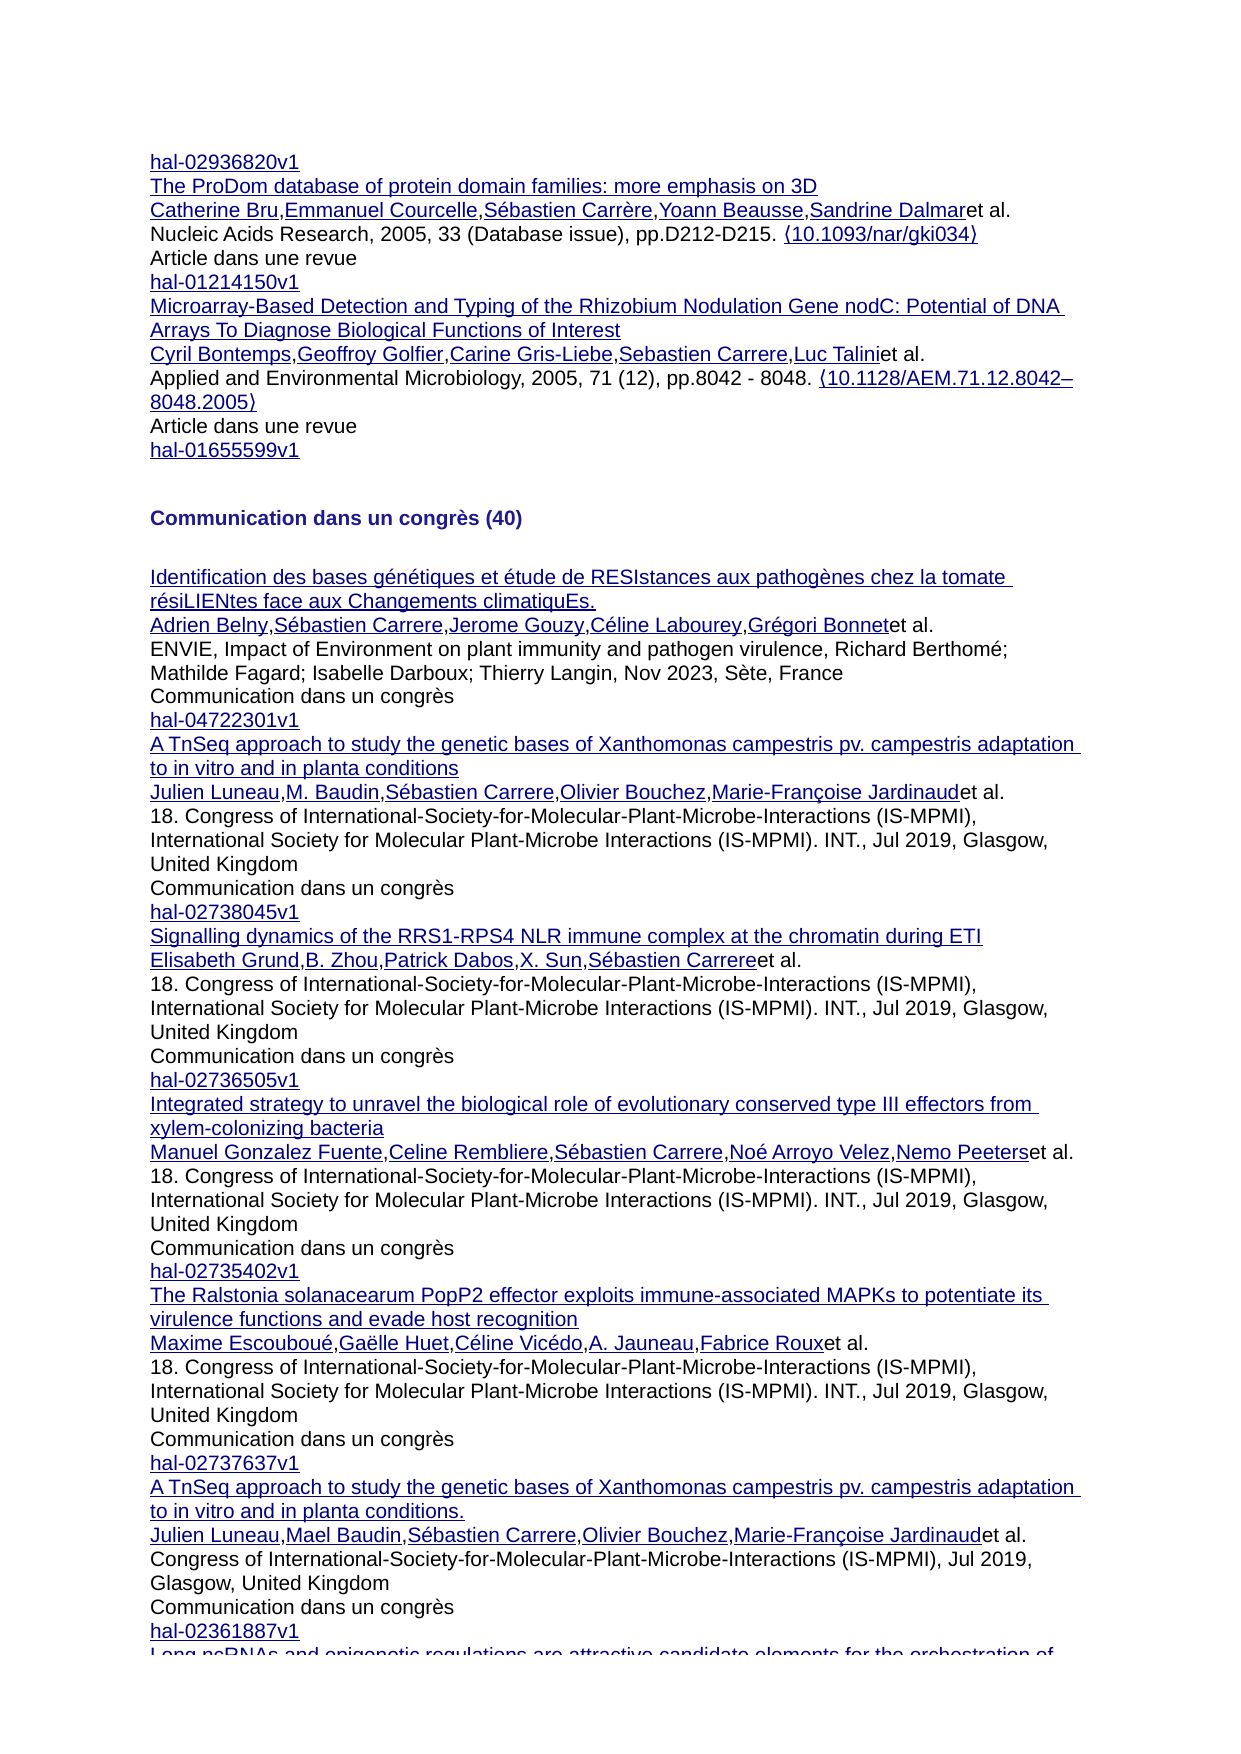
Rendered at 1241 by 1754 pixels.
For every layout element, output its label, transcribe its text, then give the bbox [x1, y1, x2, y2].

table_cell Microarray-Based Detection and Typing of the Rhizobium Nodulation Gene nodC: Potential of DNA Arrays To Diagnose Biological Functions of Interest Cyril Bontemps,Geoffroy Golfier,Carine Gris-Liebe,Sebastien Carrere,Luc Taliniet al. Applied and Environmental Microbiology, 2005, 71 (12), pp.8042 - 8048. ⟨10.1128/AEM.71.12.8042–8048.2005⟩ Article dans une revue hal-01655599v1 [150, 294, 1090, 461]
table_cell Integrated strategy to unravel the biological role of evolutionary conserved type III effectors from xylem-colonizing bacteria Manuel Gonzalez Fuente,Celine Rembliere,Sébastien Carrere,Noé Arroyo Velez,Nemo Peeterset al. 18. Congress of International-Society-for-Molecular-Plant-Microbe-Interactions (IS-MPMI), International Society for Molecular Plant-Microbe Interactions (IS-MPMI). INT., Jul 2019, Glasgow, United Kingdom Communication dans un congrès hal-02735402v1 [150, 1092, 1090, 1283]
table_cell Signalling dynamics of the RRS1-RPS4 NLR immune complex at the chromatin during ETI Elisabeth Grund,B. Zhou,Patrick Dabos,X. Sun,Sébastien Carrereet al. 18. Congress of International-Society-for-Molecular-Plant-Microbe-Interactions (IS-MPMI), International Society for Molecular Plant-Microbe Interactions (IS-MPMI). INT., Jul 2019, Glasgow, United Kingdom Communication dans un congrès hal-02736505v1 [150, 924, 1090, 1092]
table_cell A TnSeq approach to study the genetic bases of Xanthomonas campestris pv. campestris adaptation to in vitro and in planta conditions Julien Luneau,M. Baudin,Sébastien Carrere,Olivier Bouchez,Marie-Françoise Jardinaudet al. 18. Congress of International-Society-for-Molecular-Plant-Microbe-Interactions (IS-MPMI), International Society for Molecular Plant-Microbe Interactions (IS-MPMI). INT., Jul 2019, Glasgow, United Kingdom Communication dans un congrès hal-02738045v1 [150, 732, 1090, 924]
table_cell A TnSeq approach to study the genetic bases of Xanthomonas campestris pv. campestris adaptation to in vitro and in planta conditions. Julien Luneau,Mael Baudin,Sébastien Carrere,Olivier Bouchez,Marie-Françoise Jardinaudet al. Congress of International-Society-for-Molecular-Plant-Microbe-Interactions (IS-MPMI), Jul 2019, Glasgow, United Kingdom Communication dans un congrès hal-02361887v1 [150, 1475, 1090, 1643]
table_cell The Ralstonia solanacearum PopP2 effector exploits immune-associated MAPKs to potentiate its virulence functions and evade host recognition Maxime Escouboué,Gaëlle Huet,Céline Vicédo,A. Jauneau,Fabrice Rouxet al. 18. Congress of International-Society-for-Molecular-Plant-Microbe-Interactions (IS-MPMI), International Society for Molecular Plant-Microbe Interactions (IS-MPMI). INT., Jul 2019, Glasgow, United Kingdom Communication dans un congrès hal-02737637v1 [150, 1283, 1090, 1475]
table_cell The ProDom database of protein domain families: more emphasis on 3D Catherine Bru,Emmanuel Courcelle,Sébastien Carrère,Yoann Beausse,Sandrine Dalmaret al. Nucleic Acids Research, 2005, 33 (Database issue), pp.D212-D215. ⟨10.1093/nar/gki034⟩ Article dans une revue hal-01214150v1 [150, 174, 1090, 294]
subtitle Communication dans un congrès (40) [150, 506, 1090, 530]
table_cell Long ncRNAs and epigenetic regulations are attractive candidate elements for the orchestration of symbiotic gene expression in M. truncatula. Yann Pecrix,S Evan Staton,Erika Sallet,Christine Lelandais Briere,Sandra Moreauet al. International plant epigenetics symposium, ERC (European Research Council) and the RFI Objectif Végétal regional programme, Oct 2018, Angers, France Communication dans un congrès hal-03355269v1 [150, 1643, 1090, 1655]
table_cell hal-02936820v1 [150, 150, 1090, 174]
table_header Identification des bases génétiques et étude de RESIstances aux pathogènes chez la tomate résiLIENtes face aux Changements climatiquEs. Adrien Belny,Sébastien Carrere,Jerome Gouzy,Céline Labourey,Grégori Bonnetet al. ENVIE, Impact of Environment on plant immunity and pathogen virulence, Richard Berthomé; Mathilde Fagard; Isabelle Darboux; Thierry Langin, Nov 2023, Sète, France Communication dans un congrès hal-04722301v1 [150, 565, 1090, 732]
